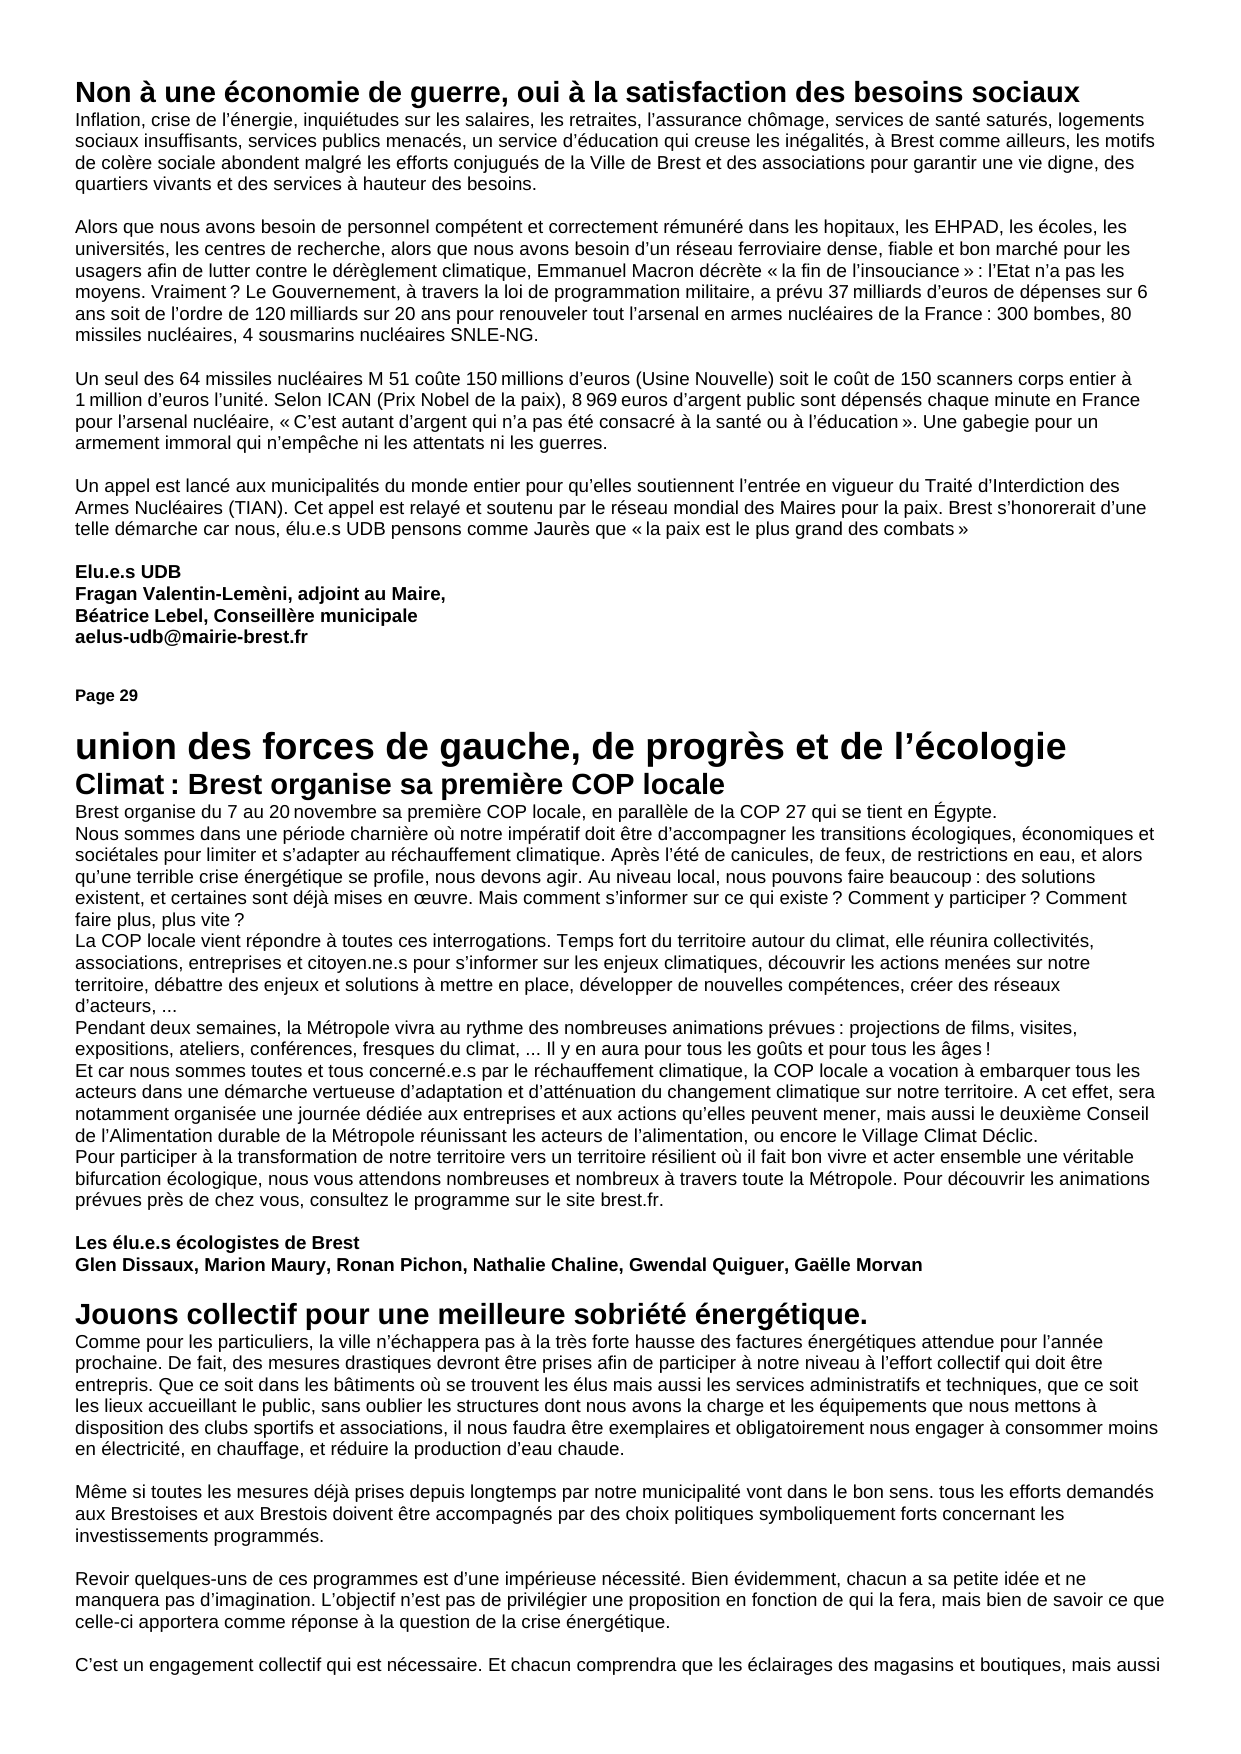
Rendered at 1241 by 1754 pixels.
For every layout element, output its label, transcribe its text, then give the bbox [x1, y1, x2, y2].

text Nous sommes dans une période charnière où notre impératif doit être d’accompagner les transitions écologiques, économiques et sociétales pour limiter et s’adapter au réchauffement climatique. Après l’été de canicules, de feux, de restrictions en eau, et alors qu’une terrible crise énergétique se profile, nous devons agir. Au niveau local, nous pouvons faire beaucoup : des solutions existent, et certaines sont déjà mises en œuvre. Mais comment s’informer sur ce qui existe ? Comment y participer ? Comment faire plus, plus vite ? [75, 822, 1166, 930]
text Béatrice Lebel, Conseillère municipale [75, 604, 1166, 626]
text Climat : Brest organise sa première COP locale [75, 767, 1166, 801]
text Même si toutes les mesures déjà prises depuis longtemps par notre municipalité vont dans le bon sens. tous les efforts demandés aux Brestoises et aux Brestois doivent être accompagnés par des choix politiques symboliquement forts concernant les investissements programmés. [75, 1481, 1166, 1546]
text Jouons collectif pour une meilleure sobriété énergétique. [75, 1297, 1166, 1330]
text union des forces de gauche, de progrès et de l’écologie [75, 724, 1166, 767]
text Pour participer à la transformation de notre territoire vers un territoire résilient où il fait bon vivre et acter ensemble une véritable bifurcation écologique, nous vous attendons nombreuses et nombreux à travers toute la Métropole. Pour découvrir les animations prévues près de chez vous, consultez le programme sur le site brest.fr. [75, 1146, 1166, 1211]
text Comme pour les particuliers, la ville n’échappera pas à la très forte hausse des factures énergétiques attendue pour l’année prochaine. De fait, des mesures drastiques devront être prises afin de participer à notre niveau à l’effort collectif qui doit être entrepris. Que ce soit dans les bâtiments où se trouvent les élus mais aussi les services administratifs et techniques, que ce soit les lieux accueillant le public, sans oublier les structures dont nous avons la charge et les équipements que nous mettons à disposition des clubs sportifs et associations, il nous faudra être exemplaires et obligatoirement nous engager à consommer moins en électricité, en chauffage, et réduire la production d’eau chaude. [75, 1330, 1166, 1460]
text Un appel est lancé aux municipalités du monde entier pour qu’elles soutiennent l’entrée en vigueur du Traité d’Interdiction des Armes Nucléaires (TIAN). Cet appel est relayé et soutenu par le réseau mondial des Maires pour la paix. Brest s’honorerait d’une telle démarche car nous, élu.e.s UDB pensons comme Jaurès que « la paix est le plus grand des combats » [75, 475, 1166, 540]
text aelus-udb@mairie-brest.fr [75, 626, 1166, 648]
text La COP locale vient répondre à toutes ces interrogations. Temps fort du territoire autour du climat, elle réunira collectivités, associations, entreprises et citoyen.ne.s pour s’informer sur les enjeux climatiques, découvrir les actions menées sur notre territoire, débattre des enjeux et solutions à mettre en place, développer de nouvelles compétences, créer des réseaux d’acteurs, ... [75, 930, 1166, 1017]
text C’est un engagement collectif qui est nécessaire. Et chacun comprendra que les éclairages des magasins et boutiques, mais aussi [75, 1654, 1166, 1675]
text Les élu.e.s écologistes de Brest [75, 1232, 1166, 1254]
text Inflation, crise de l’énergie, inquiétudes sur les salaires, les retraites, l’assurance chômage, services de santé saturés, logements sociaux insuffisants, services publics menacés, un service d’éducation qui creuse les inégalités, à Brest comme ailleurs, les motifs de colère sociale abondent malgré les efforts conjugués de la Ville de Brest et des associations pour garantir une vie digne, des quartiers vivants et des services à hauteur des besoins. [75, 108, 1166, 195]
text Revoir quelques-uns de ces programmes est d’une impérieuse nécessité. Bien évidemment, chacun a sa petite idée et ne manquera pas d’imagination. L’objectif n’est pas de privilégier une proposition en fonction de qui la fera, mais bien de savoir ce que celle-ci apportera comme réponse à la question de la crise énergétique. [75, 1568, 1166, 1632]
text Fragan Valentin-Lemèni, adjoint au Maire, [75, 583, 1166, 604]
text Alors que nous avons besoin de personnel compétent et correctement rémunéré dans les hopitaux, les EHPAD, les écoles, les universités, les centres de recherche, alors que nous avons besoin d’un réseau ferroviaire dense, fiable et bon marché pour les usagers afin de lutter contre le dérèglement climatique, Emmanuel Macron décrète « la fin de l’insouciance » : l’Etat n’a pas les moyens. Vraiment ? Le Gouvernement, à travers la loi de programmation militaire, a prévu 37 milliards d’euros de dépenses sur 6 ans soit de l’ordre de 120 milliards sur 20 ans pour renouveler tout l’arsenal en armes nucléaires de la France : 300 bombes, 80 missiles nucléaires, 4 sousmarins nucléaires SNLE-NG. [75, 216, 1166, 346]
text Et car nous sommes toutes et tous concerné.e.s par le réchauffement climatique, la COP locale a vocation à embarquer tous les acteurs dans une démarche vertueuse d’adaptation et d’atténuation du changement climatique sur notre territoire. A cet effet, sera notamment organisée une journée dédiée aux entreprises et aux actions qu’elles peuvent mener, mais aussi le deuxième Conseil de l’Alimentation durable de la Métropole réunissant les acteurs de l’alimentation, ou encore le Village Climat Déclic. [75, 1060, 1166, 1146]
text Non à une économie de guerre, oui à la satisfaction des besoins sociaux [75, 75, 1166, 108]
text Pendant deux semaines, la Métropole vivra au rythme des nombreuses animations prévues : projections de films, visites, expositions, ateliers, conférences, fresques du climat, ... Il y en aura pour tous les goûts et pour tous les âges ! [75, 1017, 1166, 1060]
text Brest organise du 7 au 20 novembre sa première COP locale, en parallèle de la COP 27 qui se tient en Égypte. [75, 801, 1166, 822]
text Glen Dissaux, Marion Maury, Ronan Pichon, Nathalie Chaline, Gwendal Quiguer, Gaëlle Morvan [75, 1254, 1166, 1275]
text Elu.e.s UDB [75, 561, 1166, 583]
text Un seul des 64 missiles nucléaires M 51 coûte 150 millions d’euros (Usine Nouvelle) soit le coût de 150 scanners corps entier à 1 million d’euros l’unité. Selon ICAN (Prix Nobel de la paix), 8 969 euros d’argent public sont dépensés chaque minute en France pour l’arsenal nucléaire, « C’est autant d’argent qui n’a pas été consacré à la santé ou à l’éducation ». Une gabegie pour un armement immoral qui n’empêche ni les attentats ni les guerres. [75, 367, 1166, 453]
text Page 29 [75, 686, 1166, 705]
